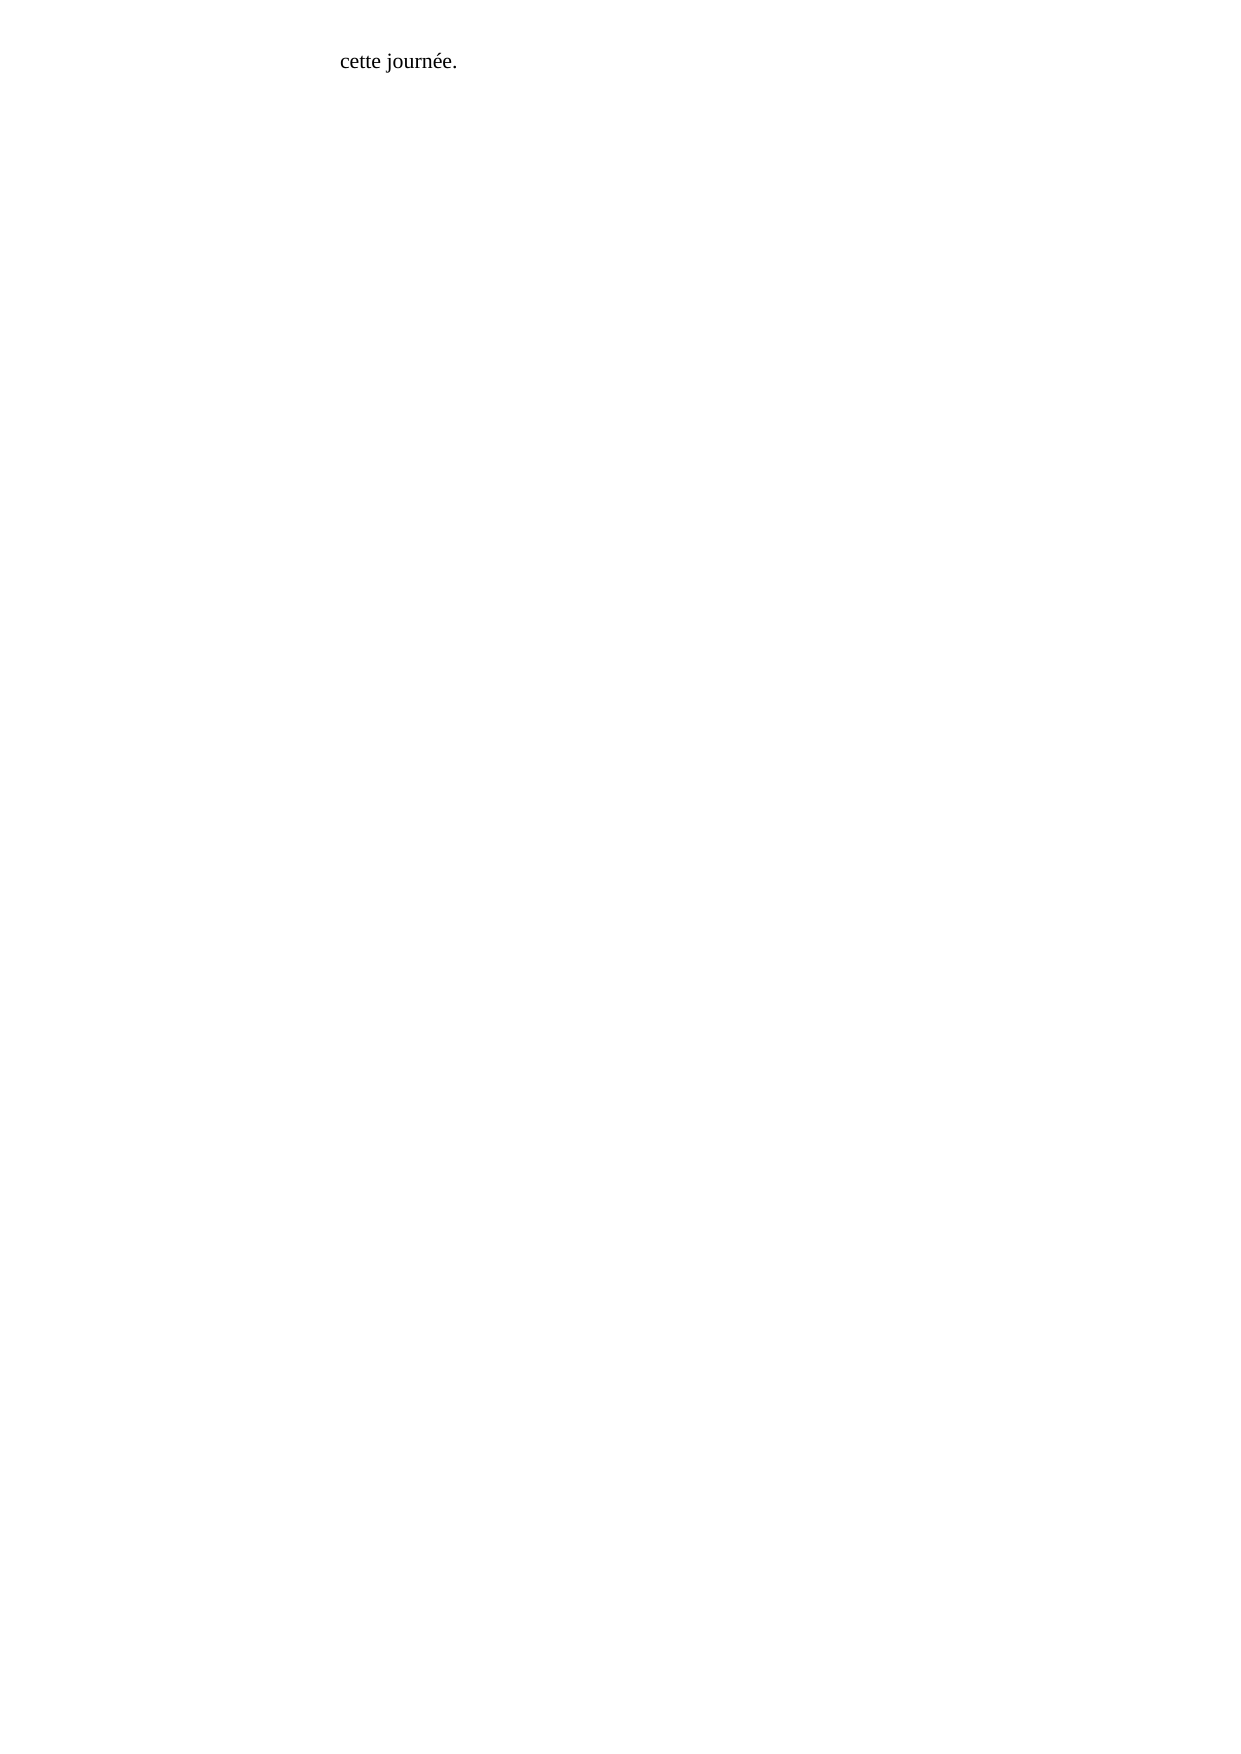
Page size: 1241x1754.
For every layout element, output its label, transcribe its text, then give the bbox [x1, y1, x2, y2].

text cette journée. [340, 48, 1122, 73]
